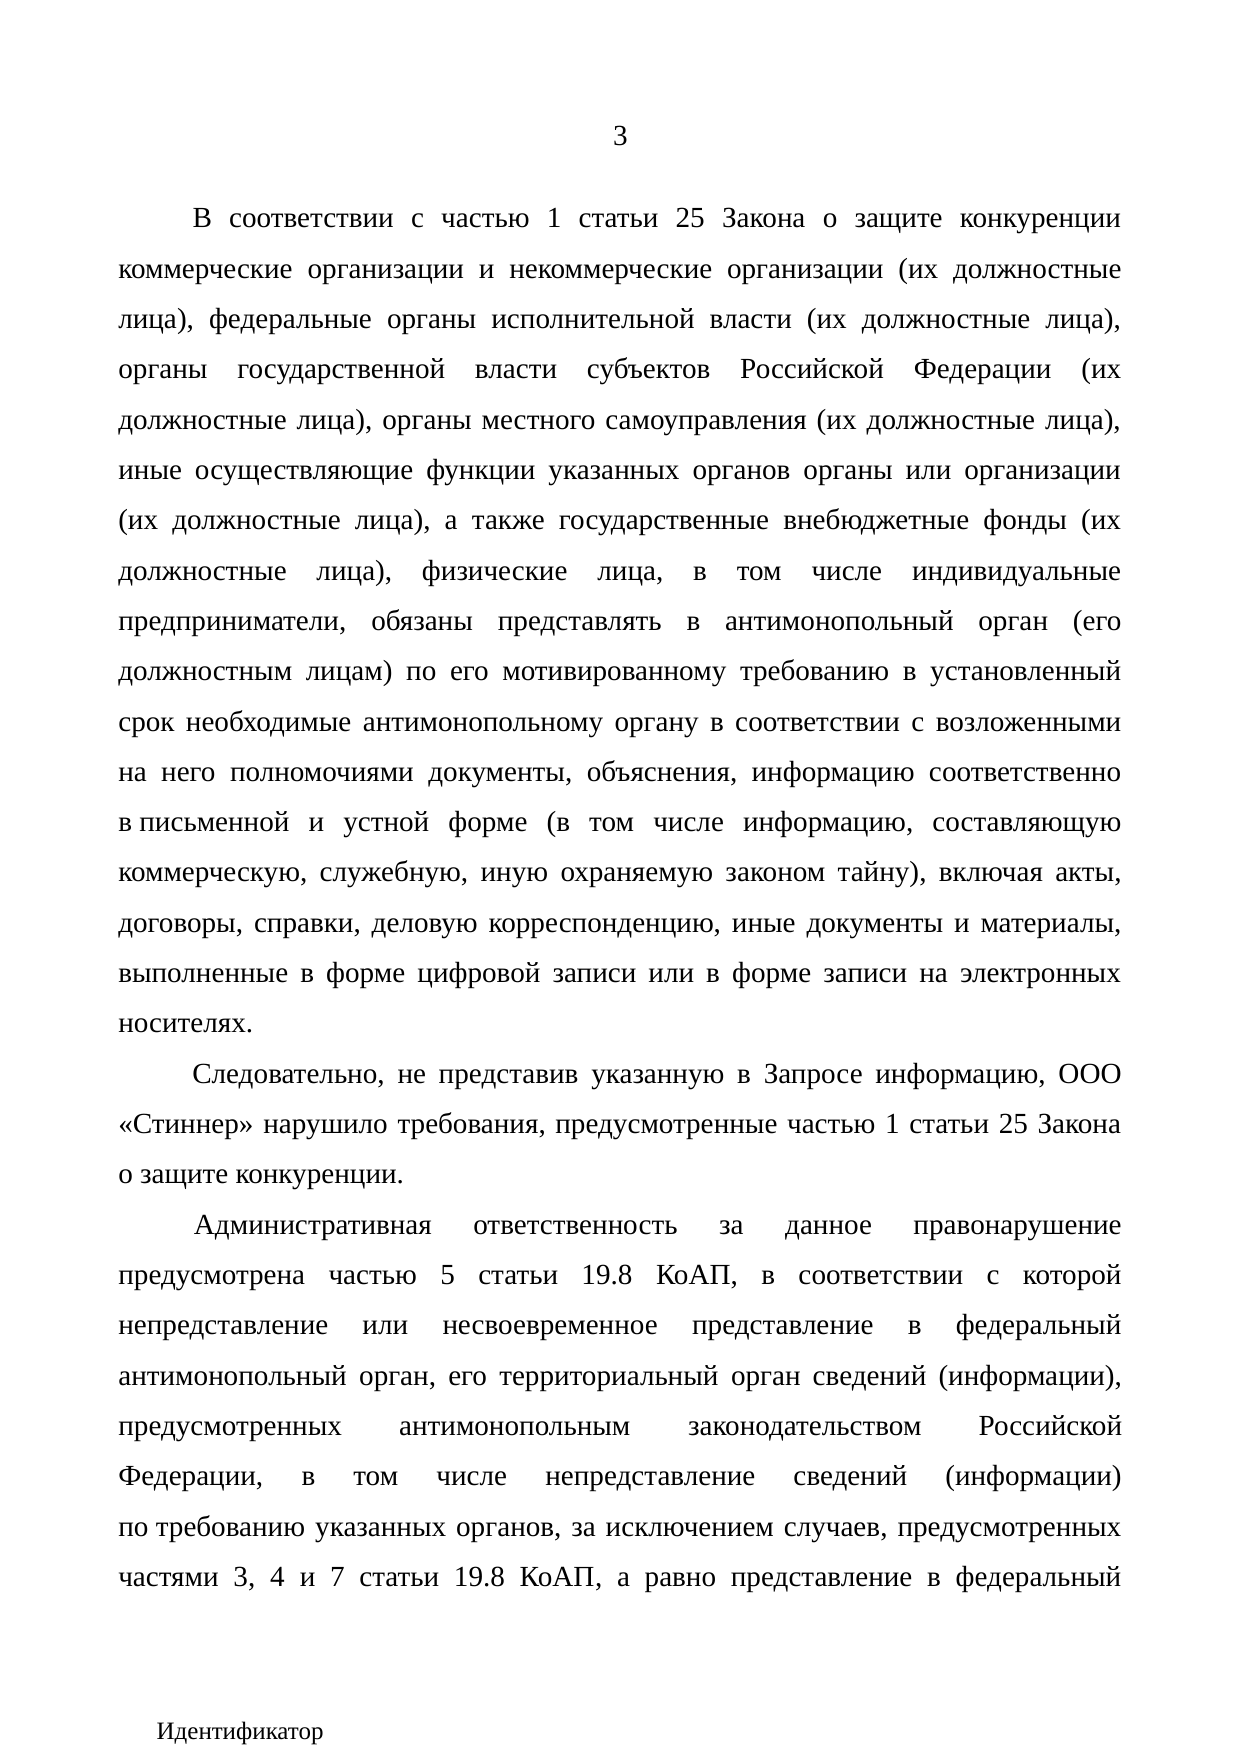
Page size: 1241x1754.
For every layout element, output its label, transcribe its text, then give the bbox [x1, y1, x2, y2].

text Административная ответственность за данное правонарушение предусмотрена частью 5 статьи 19.8 КоАП, в соответствии с которой непредставление или несвоевременное представление в федеральный антимонопольный орган, его территориальный орган сведений (информации), предусмотренных антимонопольным законодательством Российской Федерации, в том числе непредставление сведений (информации) по требованию указанных органов, за исключением случаев, предусмотренных частями 3, 4 и 7 статьи 19.8 КоАП, а равно представление в федеральный [118, 1207, 1122, 1592]
text В соответствии с частью 1 статьи 25 Закона о защите конкуренции коммерческие организации и некоммерческие организации (их должностные лица), федеральные органы исполнительной власти (их должностные лица), органы государственной власти субъектов Российской Федерации (их должностные лица), органы местного самоуправления (их должностные лица), иные осуществляющие функции указанных органов органы или организации (их должностные лица), а также государственные внебюджетные фонды (их должностные лица), физические лица, в том числе индивидуальные предприниматели, обязаны представлять в антимонопольный орган (его должностным лицам) по его мотивированному требованию в установленный срок необходимые антимонопольному органу в соответствии с возложенными на него полномочиями документы, объяснения, информацию соответственно в письменной и устной форме (в том числе информацию, составляющую коммерческую, служебную, иную охраняемую законом тайну), включая акты, договоры, справки, деловую корреспонденцию, иные документы и материалы, выполненные в форме цифровой записи или в форме записи на электронных носителях. [118, 201, 1122, 1039]
text Следовательно, не представив указанную в Запросе информацию, ООО «Стиннер» нарушило требования, предусмотренные частью 1 статьи 25 Закона о защите конкуренции. [118, 1056, 1122, 1190]
